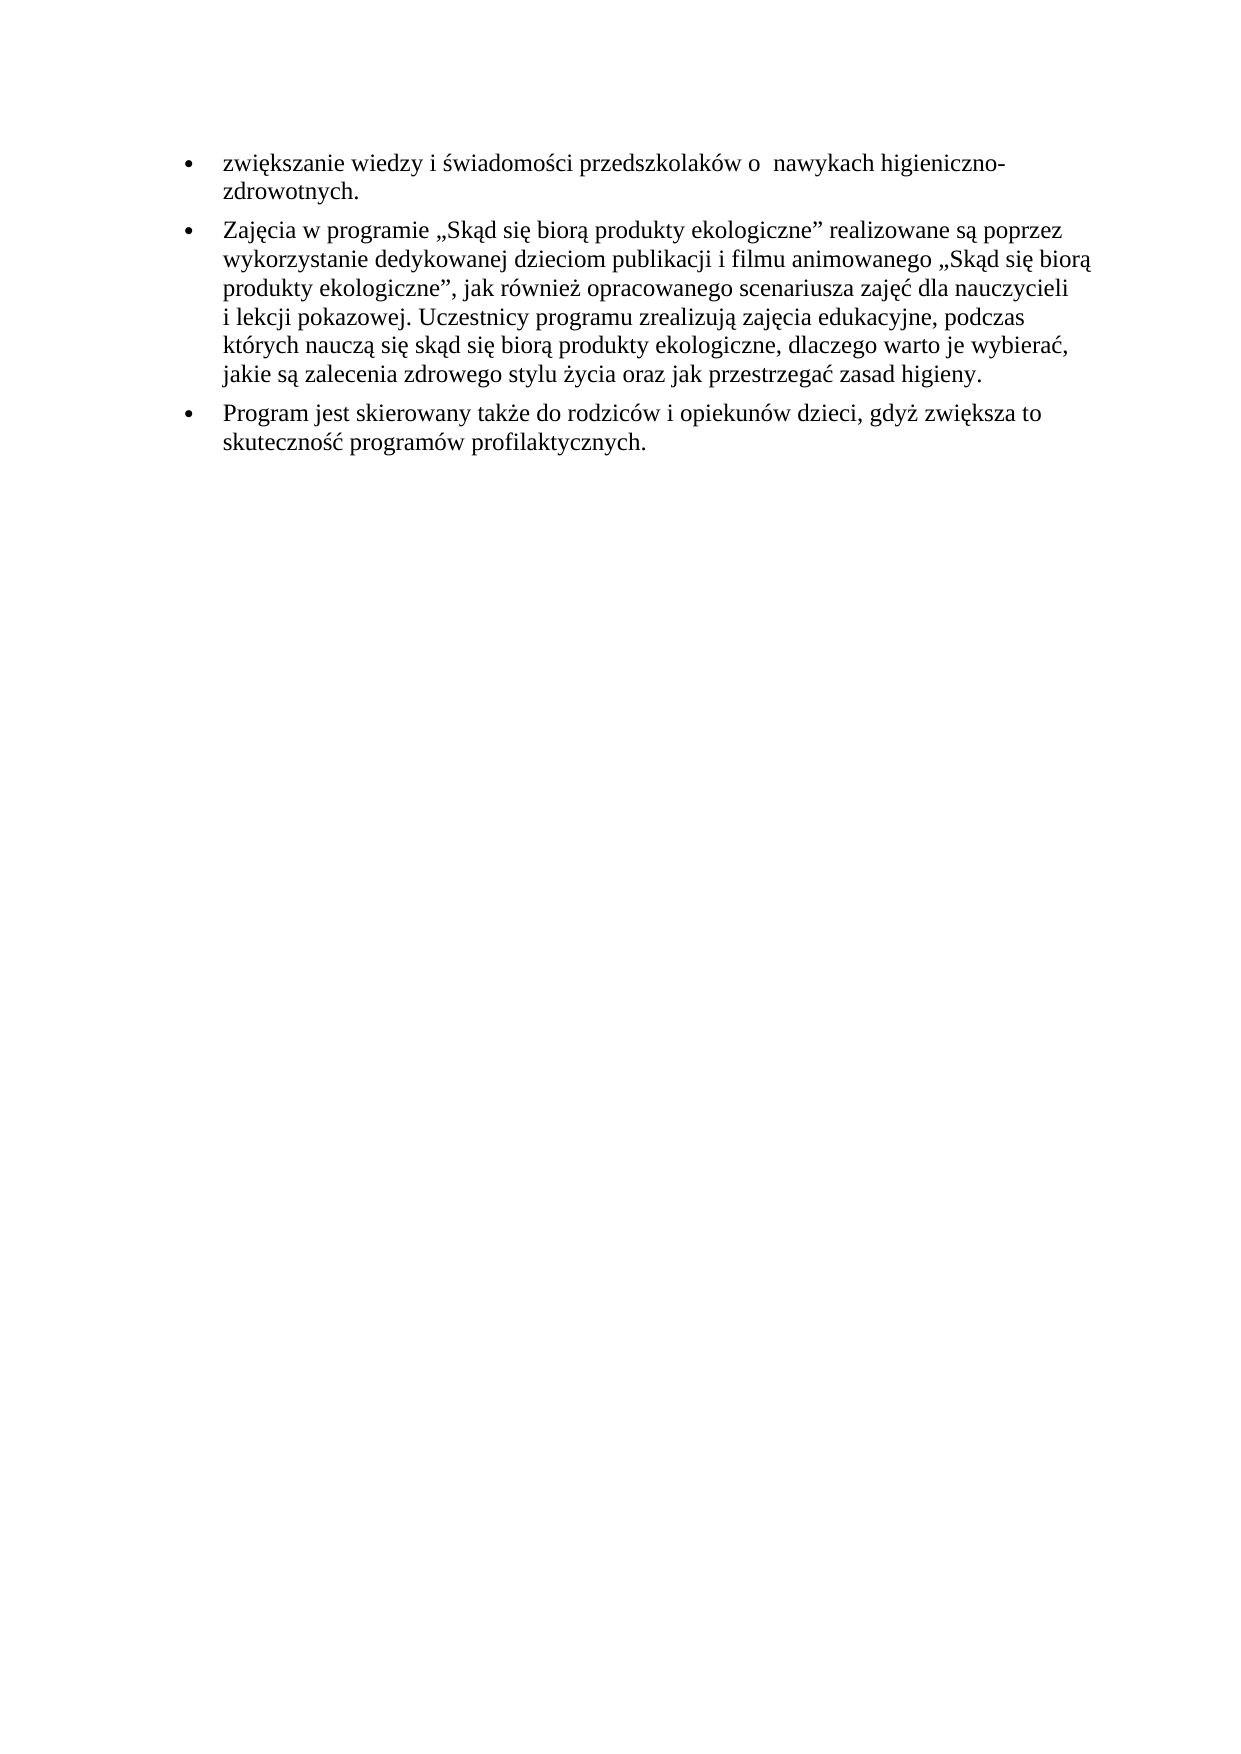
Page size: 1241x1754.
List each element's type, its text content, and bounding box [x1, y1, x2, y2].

list Zajęcia w programie „Skąd się biorą produkty ekologiczne” realizowane są poprzez wykorzystanie dedykowanej dzieciom publikacji i filmu animowanego „Skąd się biorą produkty ekologiczne”, jak również opracowanego scenariusza zajęć dla nauczycieli i lekcji pokazowej. Uczestnicy programu zrealizują zajęcia edukacyjne, podczas których nauczą się skąd się biorą produkty ekologiczne, dlaczego warto je wybierać, jakie są zalecenia zdrowego stylu życia oraz jak przestrzegać zasad higieny. [185, 216, 1093, 388]
list zwiększanie wiedzy i świadomości przedszkolaków o nawykach higieniczno-zdrowotnych. [185, 148, 1093, 205]
list Program jest skierowany także do rodziców i opiekunów dzieci, gdyż zwiększa to skuteczność programów profilaktycznych. [185, 398, 1093, 456]
